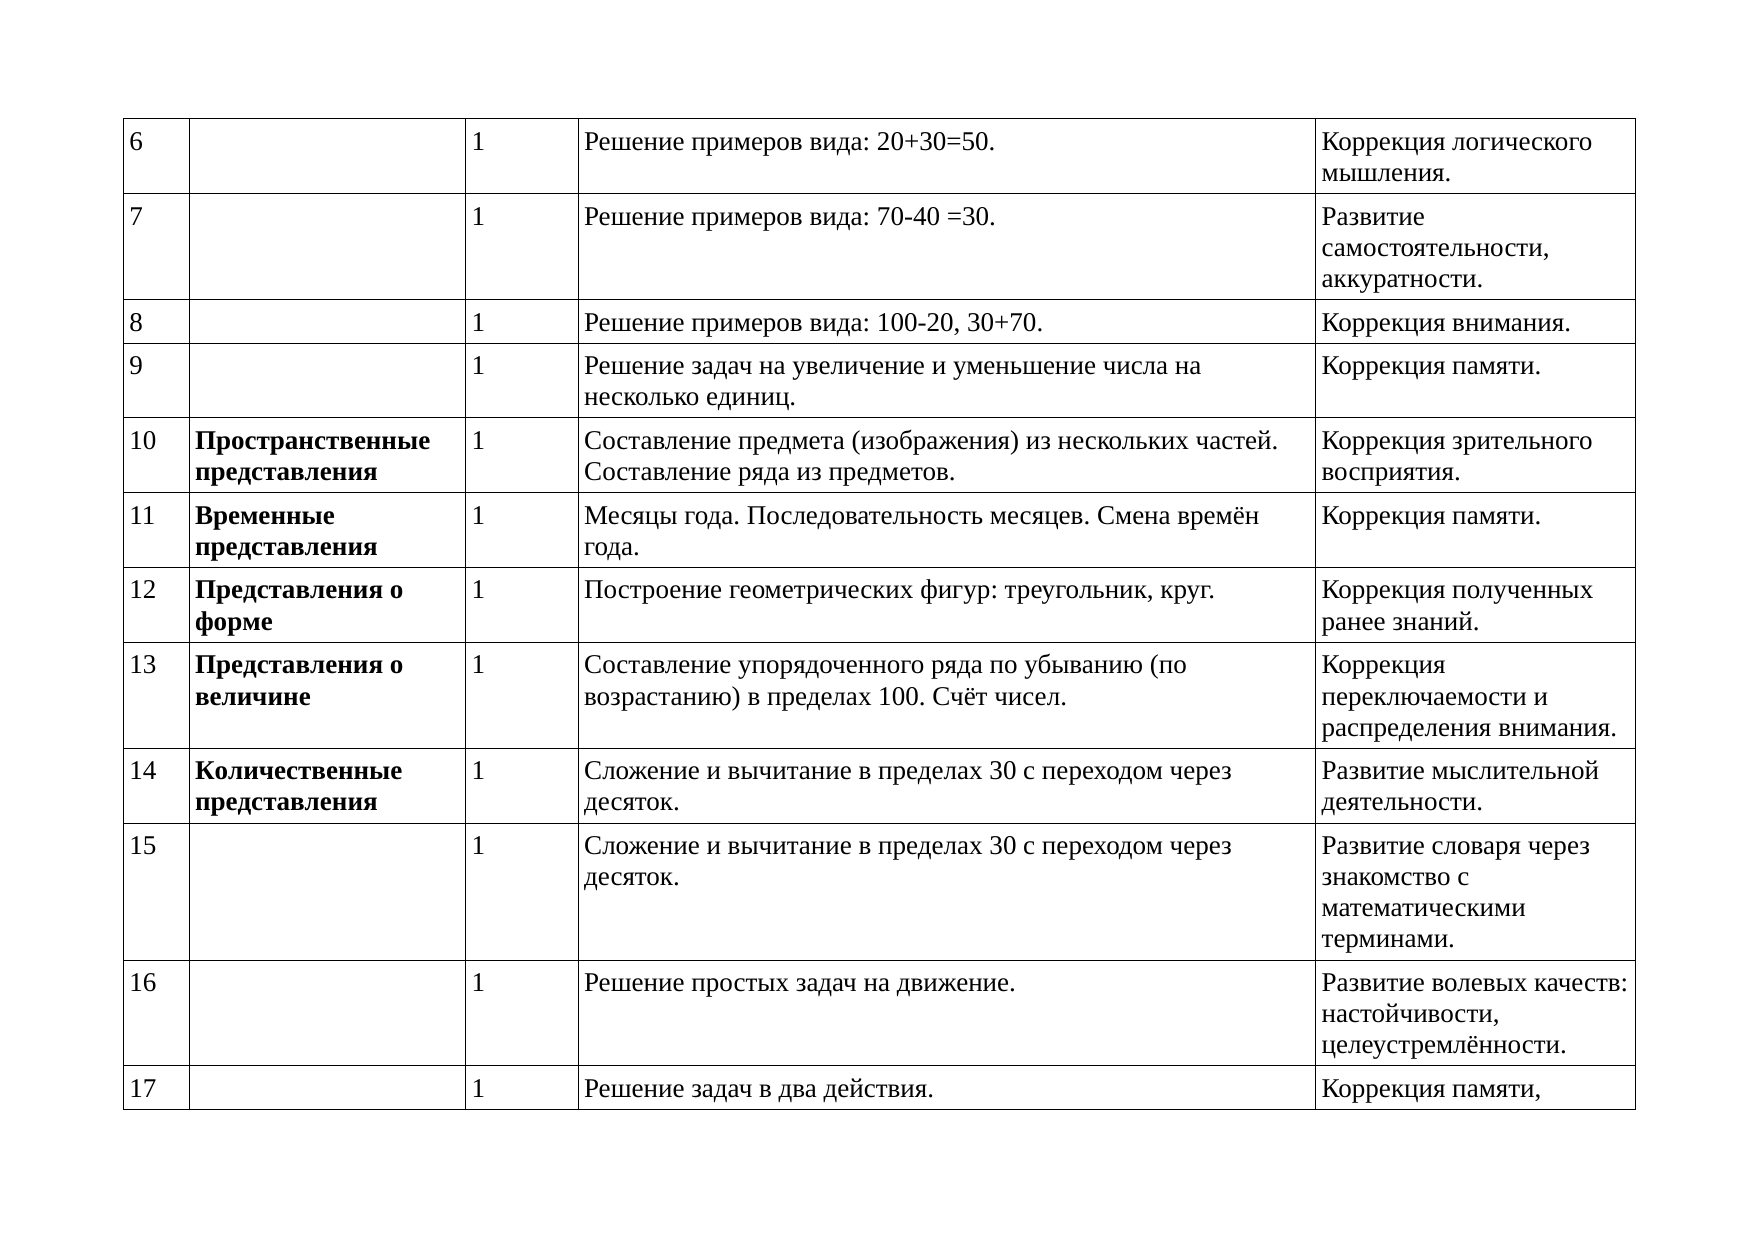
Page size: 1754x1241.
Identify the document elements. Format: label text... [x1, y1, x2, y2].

table_cell [190, 824, 465, 959]
table_cell Коррекция внимания. [1316, 300, 1635, 342]
table_cell Развитие волевых качеств: настойчивости, целеустремлённости. [1316, 961, 1635, 1065]
table_cell Коррекция логического мышления. [1316, 119, 1635, 193]
table_cell [190, 1066, 465, 1109]
table_cell Составление упорядоченного ряда по убыванию (по возрастанию) в пределах 100. Счёт чисел. [579, 643, 1315, 748]
table_cell Решение примеров вида: 20+30=50. [579, 119, 1315, 193]
table_cell Количественные представления [190, 749, 465, 822]
table_cell Решение примеров вида: 100-20, 30+70. [579, 300, 1315, 342]
table_cell 1 [466, 119, 578, 193]
table_cell 6 [124, 119, 189, 193]
table_cell 12 [124, 568, 189, 642]
table_cell 9 [124, 344, 189, 417]
table_cell [190, 194, 465, 299]
table_cell Пространственные представления [190, 418, 465, 492]
table_cell 8 [124, 300, 189, 342]
table_cell Коррекция зрительного восприятия. [1316, 418, 1635, 492]
table_cell Сложение и вычитание в пределах 30 с переходом через десяток. [579, 824, 1315, 959]
table_cell 1 [466, 1066, 578, 1109]
table_cell Представления о величине [190, 643, 465, 748]
table_cell Временные представления [190, 493, 465, 567]
table_cell Коррекция переключаемости и распределения внимания. [1316, 643, 1635, 748]
table_cell Построение геометрических фигур: треугольник, круг. [579, 568, 1315, 642]
table_cell Развитие словаря через знакомство с математическими терминами. [1316, 824, 1635, 959]
table_cell 1 [466, 568, 578, 642]
table_cell 1 [466, 344, 578, 417]
table_cell 1 [466, 749, 578, 822]
table_cell 7 [124, 194, 189, 299]
table_cell Решение задач на увеличение и уменьшение числа на несколько единиц. [579, 344, 1315, 417]
table_cell Решение задач в два действия. [579, 1066, 1315, 1109]
table_cell [190, 119, 465, 193]
table_cell 1 [466, 961, 578, 1065]
table_cell Коррекция памяти. [1316, 344, 1635, 417]
table_cell Составление предмета (изображения) из нескольких частей. Составление ряда из предметов. [579, 418, 1315, 492]
table_cell Коррекция памяти, [1316, 1066, 1635, 1109]
table_cell 16 [124, 961, 189, 1065]
table_cell [190, 300, 465, 342]
table_cell Месяцы года. Последовательность месяцев. Смена времён года. [579, 493, 1315, 567]
table_cell Решение примеров вида: 70-40 =30. [579, 194, 1315, 299]
table_cell 1 [466, 824, 578, 959]
table_cell 14 [124, 749, 189, 822]
table_cell 15 [124, 824, 189, 959]
table_cell Сложение и вычитание в пределах 30 с переходом через десяток. [579, 749, 1315, 822]
table_cell Развитие мыслительной деятельности. [1316, 749, 1635, 822]
table_cell 10 [124, 418, 189, 492]
table_cell 17 [124, 1066, 189, 1109]
table_cell [190, 344, 465, 417]
table_cell Коррекция полученных ранее знаний. [1316, 568, 1635, 642]
table_cell Представления о форме [190, 568, 465, 642]
table_cell 1 [466, 493, 578, 567]
table_cell [190, 961, 465, 1065]
table_cell 1 [466, 300, 578, 342]
table_cell 13 [124, 643, 189, 748]
table_cell 11 [124, 493, 189, 567]
table_cell Развитие самостоятельности, аккуратности. [1316, 194, 1635, 299]
table_cell 1 [466, 194, 578, 299]
table_cell 1 [466, 643, 578, 748]
table_cell 1 [466, 418, 578, 492]
table_cell Решение простых задач на движение. [579, 961, 1315, 1065]
table_cell Коррекция памяти. [1316, 493, 1635, 567]
